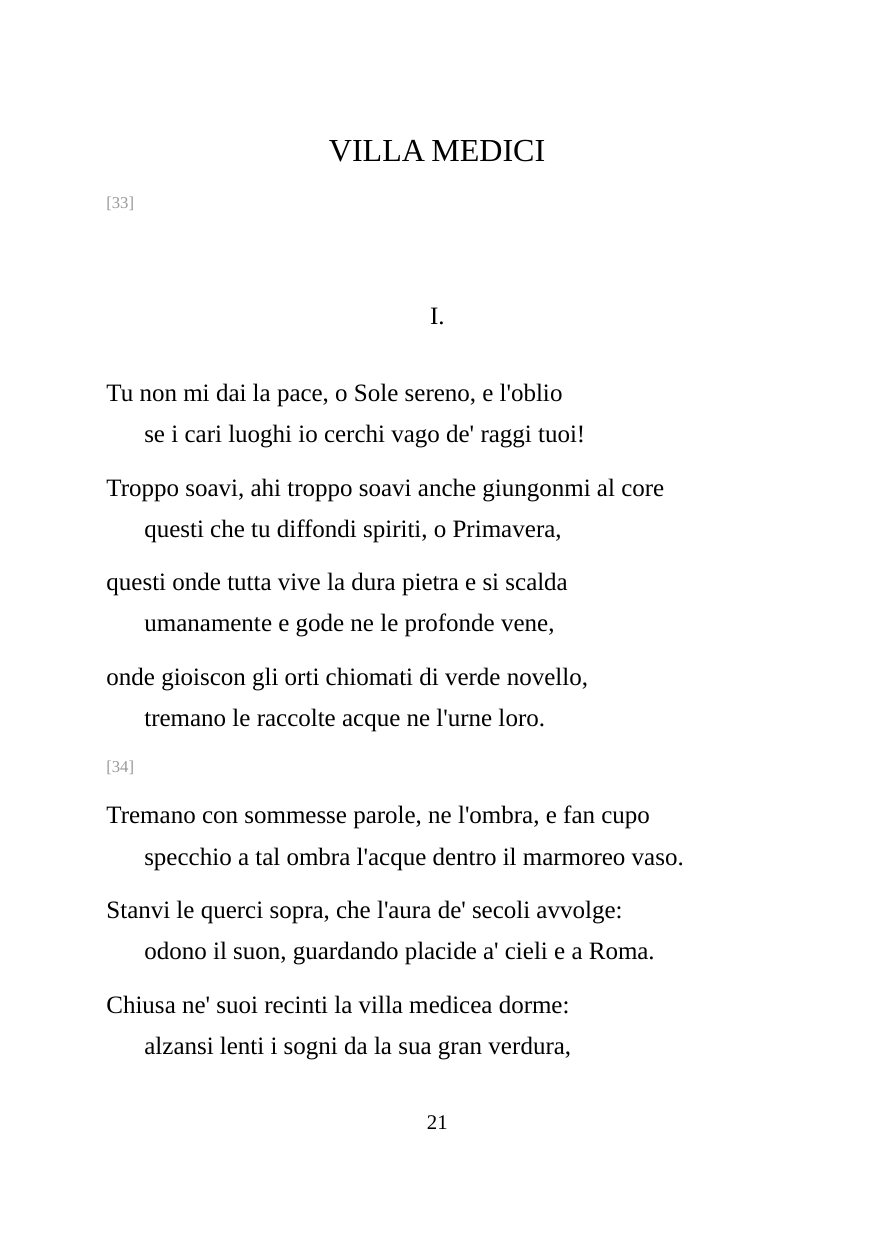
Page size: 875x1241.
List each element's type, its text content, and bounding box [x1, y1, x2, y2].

text [34] [106, 757, 768, 776]
text Troppo soavi, ahi troppo soavi anche giungonmi al core [106, 473, 768, 501]
text [33] [106, 193, 768, 212]
text Tremano con sommesse parole, ne l'ombra, e fan cupo [106, 801, 768, 829]
subtitle I. [106, 301, 768, 329]
subtitle VILLA MEDICI [106, 131, 768, 168]
text alzansi lenti i sogni da la sua gran verdura, [144, 1031, 768, 1060]
text onde gioiscon gli orti chiomati di verde novello, [106, 662, 768, 691]
text specchio a tal ombra l'acque dentro il marmoreo vaso. [144, 842, 768, 871]
text se i cari luoghi io cerchi vago de' raggi tuoi! [144, 419, 768, 448]
text tremano le raccolte acque ne l'urne loro. [144, 703, 768, 732]
text odono il suon, guardando placide a' cieli e a Roma. [144, 936, 768, 965]
text Tu non mi dai la pace, o Sole sereno, e l'oblio [106, 378, 768, 407]
text questi onde tutta vive la dura pietra e si scalda [106, 567, 768, 596]
text Chiusa ne' suoi recinti la villa medicea dorme: [106, 990, 768, 1019]
text umanamente e gode ne le profonde vene, [144, 608, 768, 637]
text questi che tu diffondi spiriti, o Primavera, [144, 514, 768, 542]
text Stanvi le querci sopra, che l'aura de' secoli avvolge: [106, 895, 768, 924]
